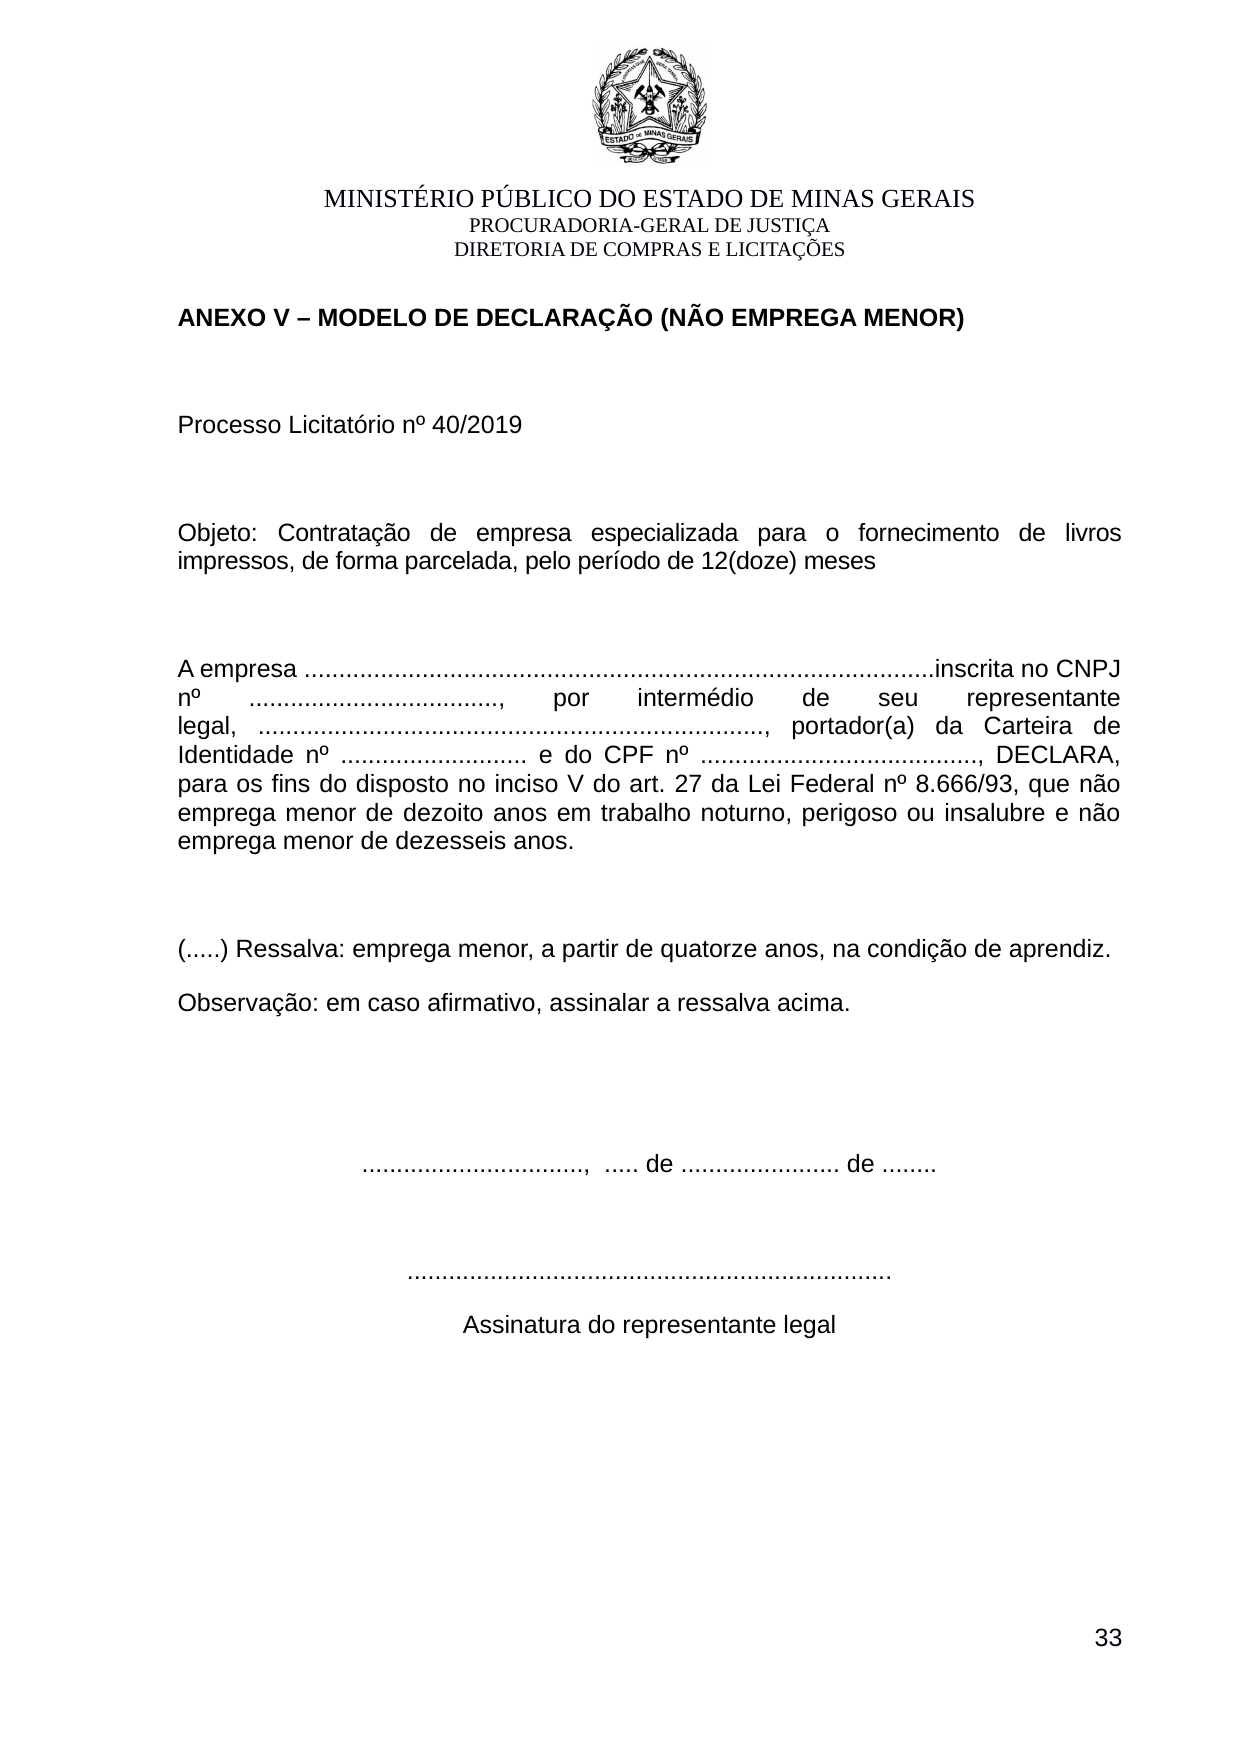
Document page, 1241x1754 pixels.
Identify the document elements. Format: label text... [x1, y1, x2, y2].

text ...................................................................... [177, 1256, 1122, 1285]
text A empresa ...........................................................................................inscrita no CNPJ nº ...................................., por intermédio de seu representante legal, ........................................................................., portador(a) da Carteira de Identidade nº ........................... e do CPF nº ........................................, DECLARA, para os fins do disposto no inciso V do art. 27 da Lei Federal nº 8.666/93, que não emprega menor de dezoito anos em trabalho noturno, perigoso ou insalubre e não emprega menor de dezesseis anos. [177, 654, 1122, 855]
text ................................, ..... de ....................... de ........ [177, 1149, 1122, 1178]
text Assinatura do representante legal [177, 1310, 1122, 1339]
text (.....) Ressalva: emprega menor, a partir de quatorze anos, na condição de aprendiz. [177, 934, 1122, 963]
text Objeto: Contratação de empresa especializada para o fornecimento de livros impressos, de forma parcelada, pelo período de 12(doze) meses [177, 518, 1122, 575]
text Observação: em caso afirmativo, assinalar a ressalva acima. [177, 988, 1122, 1016]
subtitle ANEXO V – MODELO DE DECLARAÇÃO (NÃO EMPREGA MENOR) [177, 303, 1122, 331]
picture [591, 44, 709, 166]
text Processo Licitatório nº 40/2019 [177, 410, 1122, 439]
